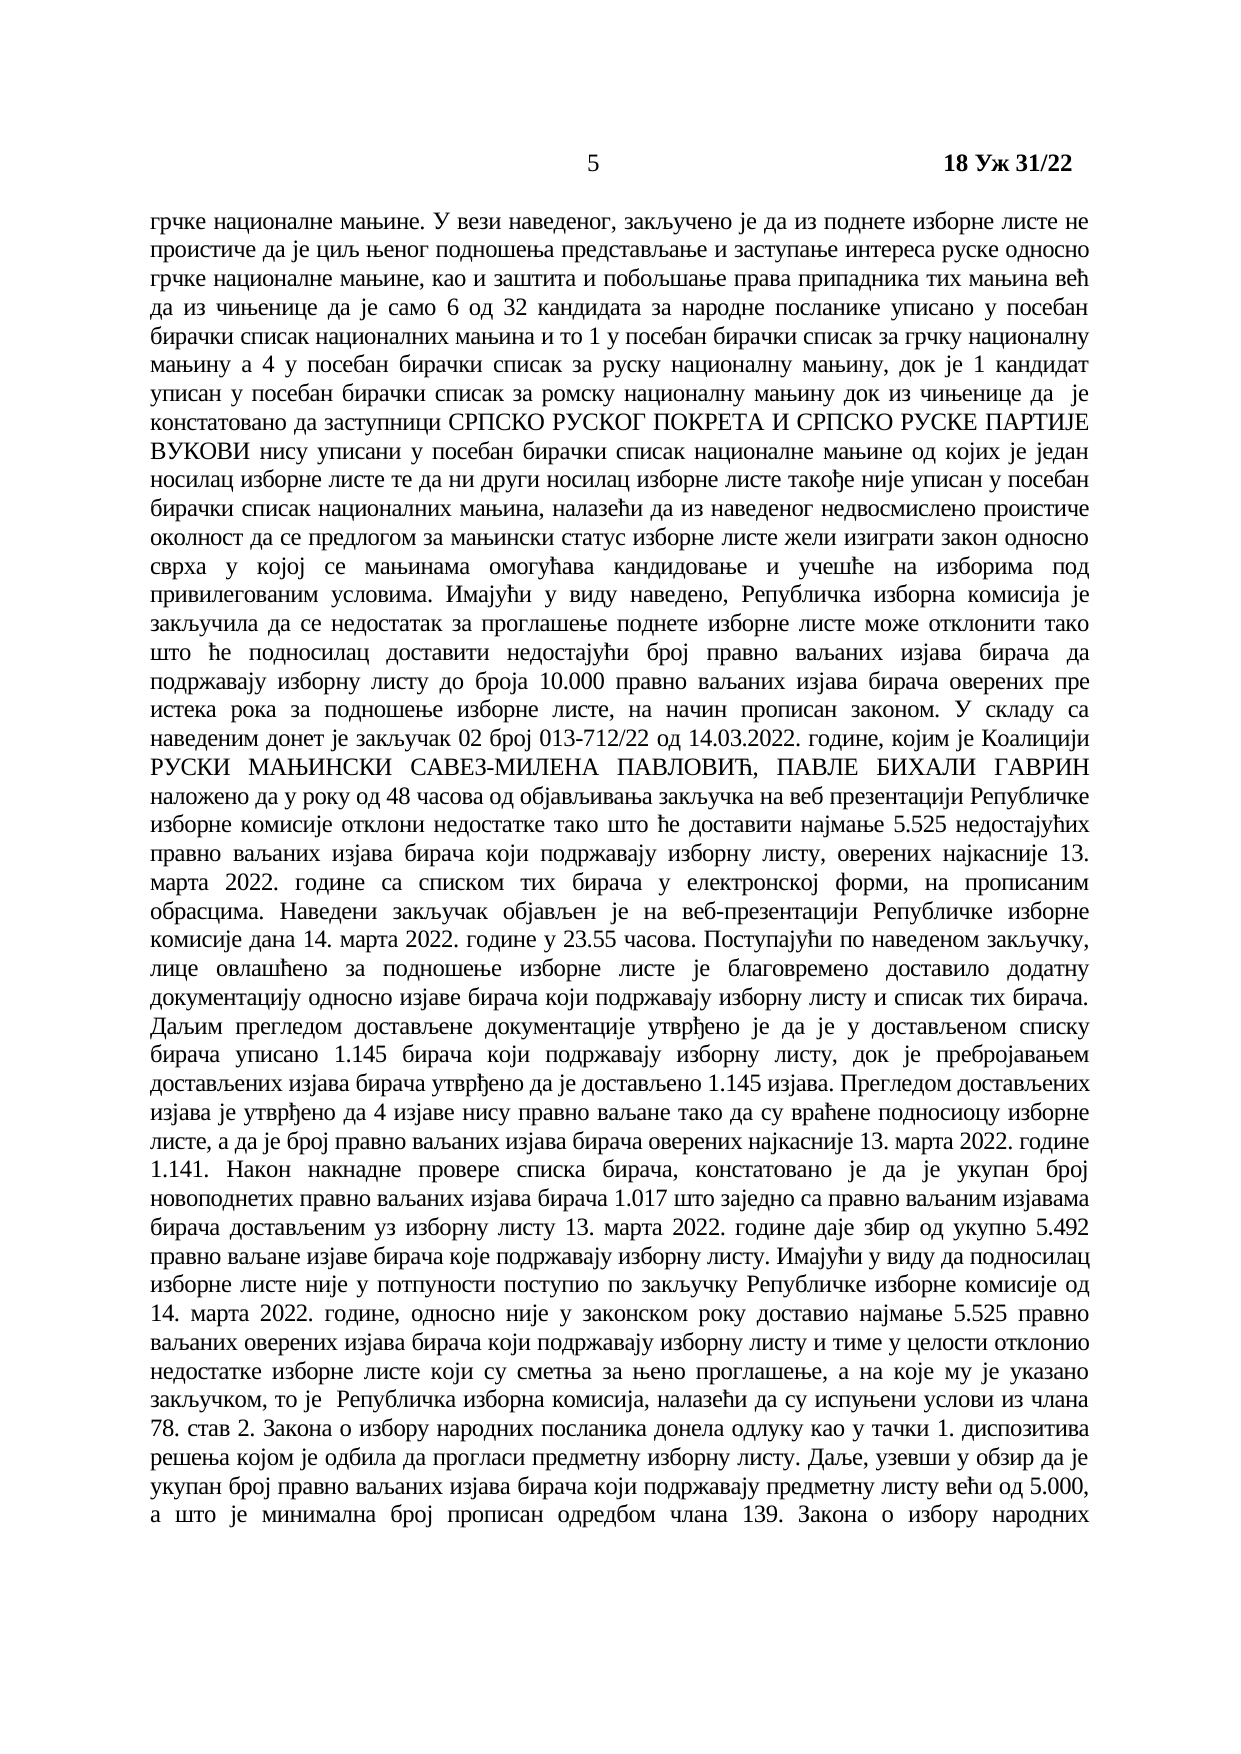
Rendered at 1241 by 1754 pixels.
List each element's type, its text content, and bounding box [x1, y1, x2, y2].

text грчке националне мањине. У вези наведеног, закључено је да из поднете изборне листе не проистиче да је циљ њеног подношења представљање и заступање интереса руске односно грчке националне мањине, као и заштита и побољшање права припадника тих мањина већ да из чињенице да је само 6 од 32 кандидата за народне посланике уписано у посебан бирачки списак националних мањина и то 1 у посебан бирачки списак за грчку националну мањину а 4 у посебан бирачки списак за руску националну мањину, док је 1 кандидат уписан у посебан бирачки списак за ромску националну мањину док из чињенице да је констатовано да заступници СРПСКО РУСКОГ ПОКРЕТА И СРПСКО РУСКЕ ПАРТИЈЕ ВУКОВИ нису уписани у посебан бирачки списак националне мањине од којих је један носилац изборне листе те да ни други носилац изборне листе такође није уписан у посебан бирачки списак националних мањина, налазећи да из наведеног недвосмислено проистиче околност да се предлогом за мањински статус изборне листе жели изиграти закон односно сврха у којој се мањинама омогућава кандидовање и учешће на изборима под привилегованим условима. Имајући у виду наведено, Републичка изборна комисија је закључила да се недостатак за проглашење поднете изборне листе може отклонити тако што ће подносилац доставити недостајући број правно ваљаних изјава бирача да подржавају изборну листу до броја 10.000 правно ваљаних изјава бирача оверених пре истека рока за подношење изборне листе, на начин прописан законом. У складу са наведеним донет је закључак 02 број 013-712/22 од 14.03.2022. године, којим је Коалицији РУСКИ МАЊИНСКИ САВЕЗ-МИЛЕНА ПАВЛОВИЋ, ПАВЛЕ БИХАЛИ ГАВРИН наложено да у року од 48 часова од објављивања закључка на веб презентацији Републичке изборне комисије отклони недостатке тако што ће доставити најмање 5.525 недостајућих правно ваљаних изјава бирача који подржавају изборну листу, оверених најкасније 13. марта 2022. године са списком тих бирача у електронској форми, на прописаним обрасцима. Наведени закључак објављен је на веб-презентацији Републичке изборне комисије дана 14. марта 2022. године у 23.55 часова. Поступајући по наведеном закључку, лице овлашћено за подношење изборне листе је благовремено доставило додатну документацију односно изјаве бирача који подржавају изборну листу и списак тих бирача. Даљим прегледом достављене документације утврђено је да је у достављеном списку бирача уписано 1.145 бирача који подржавају изборну листу, док је пребројавањем достављених изјава бирача утврђено да је достављено 1.145 изјава. Прегледом достављених изјава је утврђено да 4 изјаве нису правно ваљане тако да су враћене подносиоцу изборне листе, а да је број правно ваљаних изјава бирача оверених најкасније 13. марта 2022. године 1.141. Након накнадне провере списка бирача, констатовано је да је укупан број новоподнетих правно ваљаних изјава бирача 1.017 што заједно са правно ваљаним изјавама бирача достављеним уз изборну листу 13. марта 2022. године даје збир од укупно 5.492 правно ваљане изјаве бирача које подржавају изборну листу. Имајући у виду да подносилац изборне листе није у потпуности поступио по закључку Републичке изборне комисије од 14. марта 2022. године, односно није у законском року доставио најмање 5.525 правно ваљаних оверених изјава бирача који подржавају изборну листу и тиме у целости отклонио недостатке изборне листе који су сметња за њено проглашење, а на које му је указано закључком, то је Републичка изборна комисија, налазећи да су испуњени услови из члана 78. став 2. Закона о избору народних посланика донела одлуку као у тачки 1. диспозитива решења којом је одбила да прогласи предметну изборну листу. Даље, узевши у обзир да је укупан број правно ваљаних изјава бирача који подржавају предметну листу већи од 5.000, а што је минимална број прописан одредбом члана 139. Закона о избору народних [150, 206, 1091, 1528]
